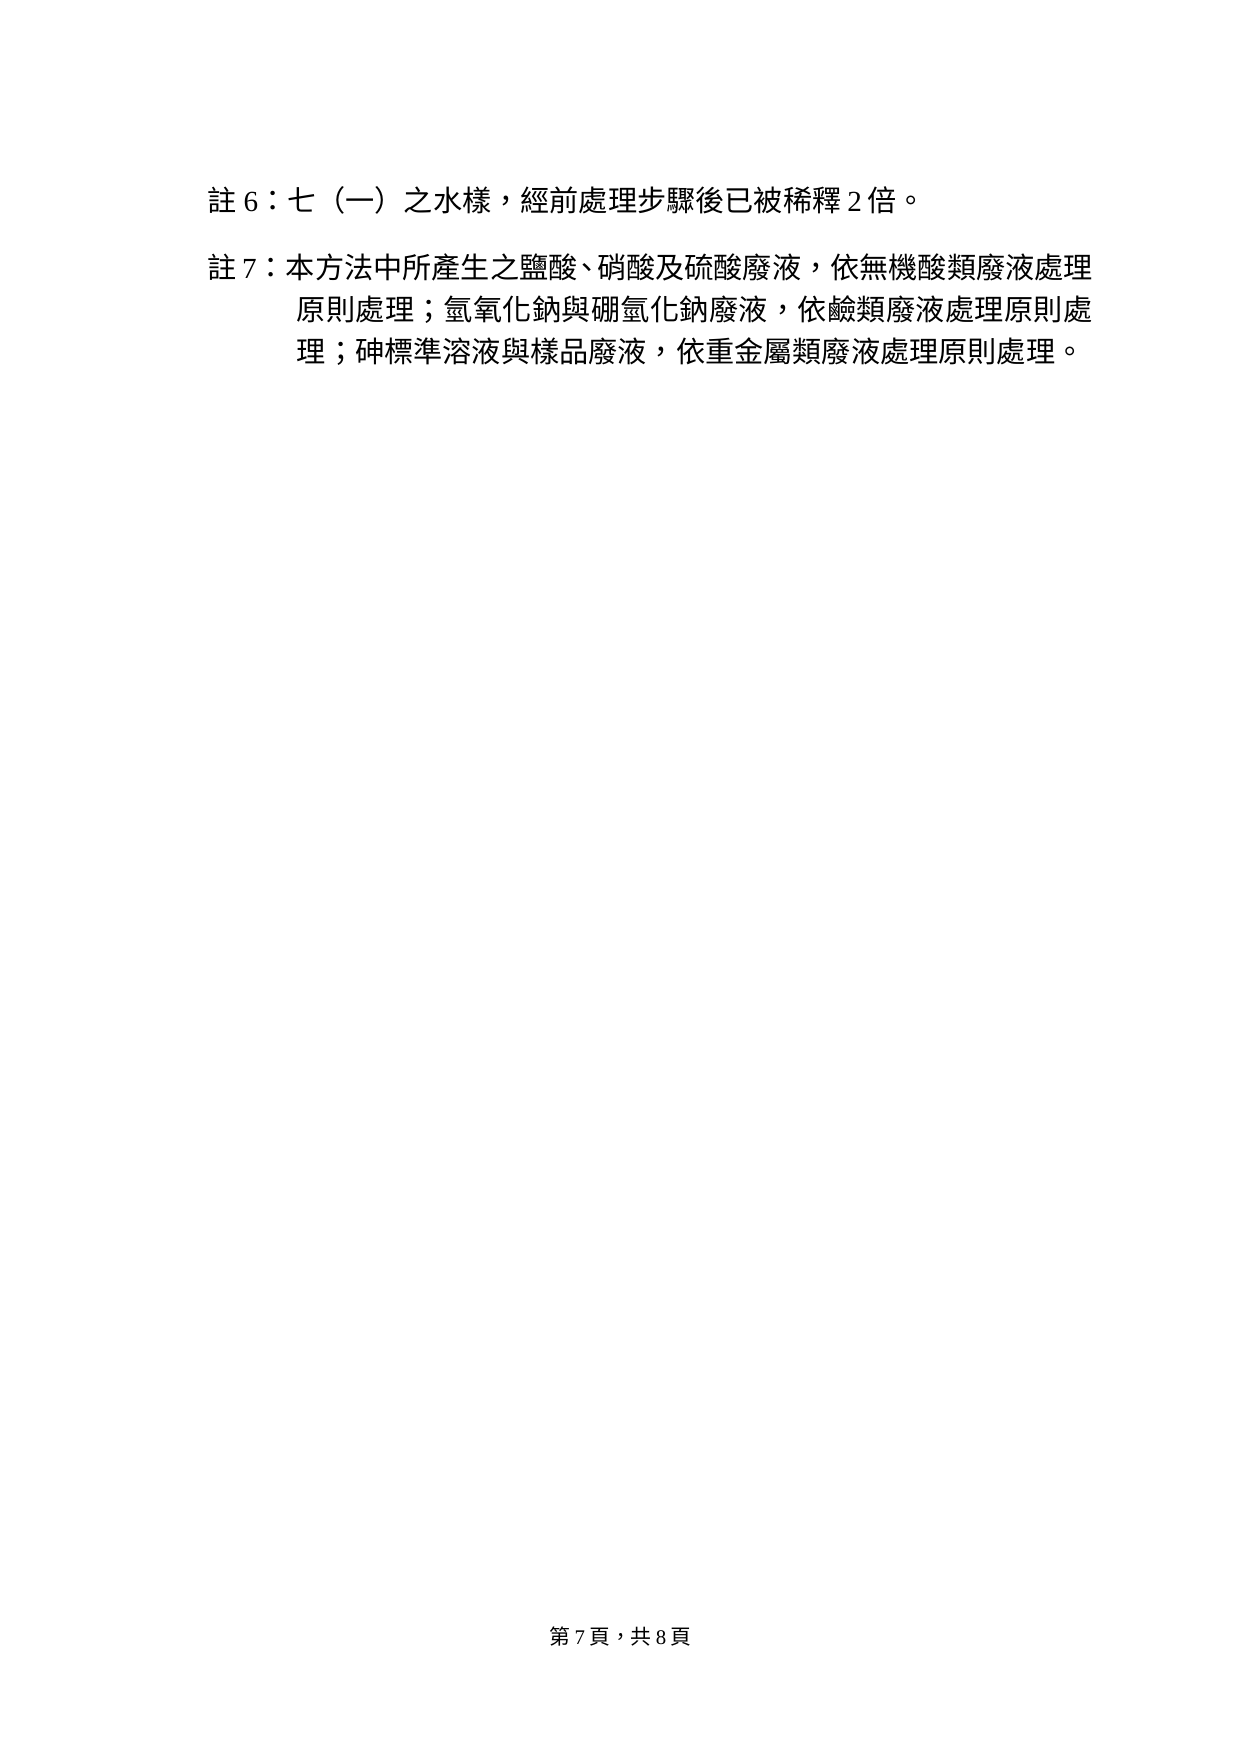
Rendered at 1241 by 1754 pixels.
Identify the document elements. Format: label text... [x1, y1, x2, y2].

text 註 6：七（一）之水樣，經前處理步驟後已被稀釋2倍。 [207, 177, 1092, 219]
text 註7：本方法中所產生之鹽酸、硝酸及硫酸廢液，依無機酸類廢液處理原則處理；氫氧化鈉與硼氫化鈉廢液，依鹼類廢液處理原則處理；砷標準溶液與樣品廢液，依重金屬類廢液處理原則處理。 [207, 244, 1092, 371]
